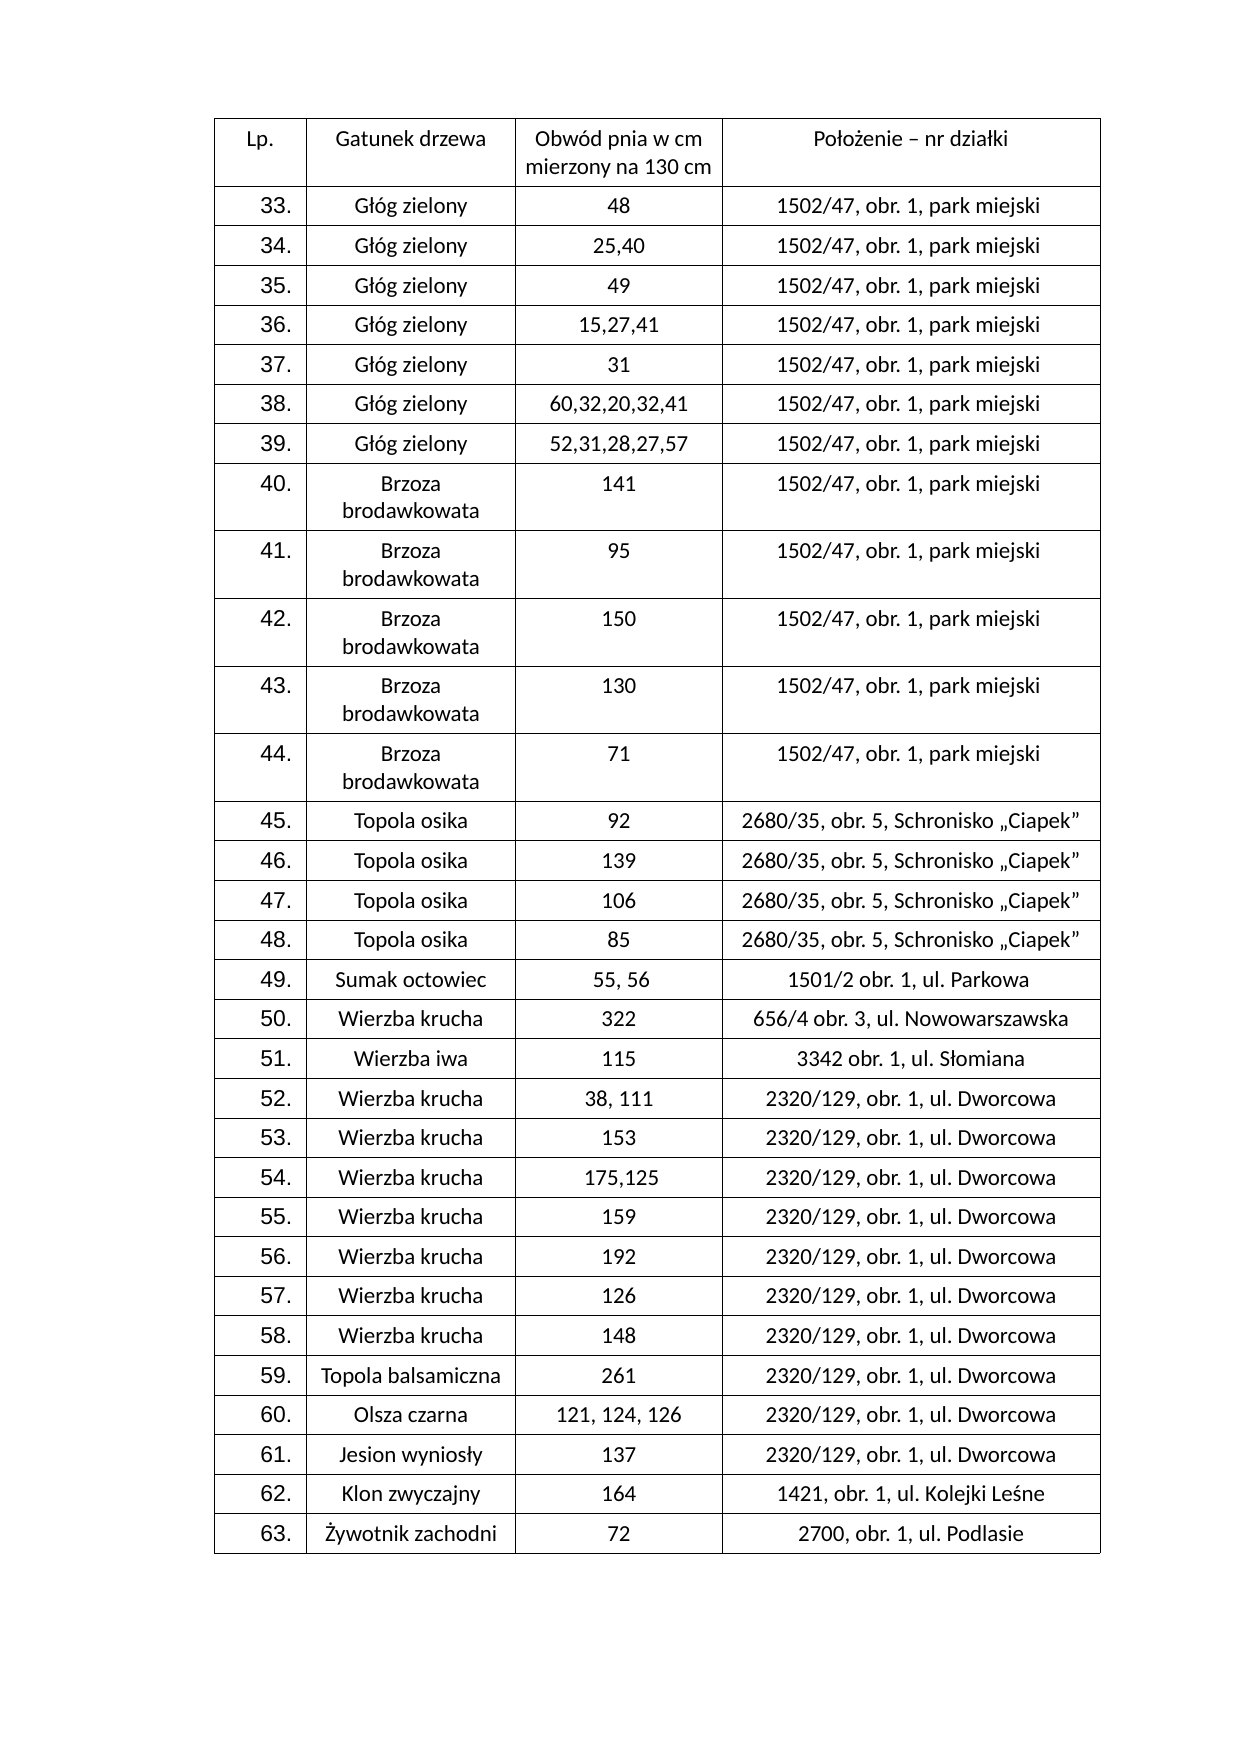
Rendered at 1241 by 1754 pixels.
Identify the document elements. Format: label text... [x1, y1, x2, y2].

table_cell 2320/129, obr. 1, ul. Dworcowa [723, 1079, 1100, 1117]
table_cell [215, 841, 306, 880]
table_cell [215, 667, 306, 733]
table_cell 2320/129, obr. 1, ul. Dworcowa [723, 1119, 1100, 1157]
table_cell 2320/129, obr. 1, ul. Dworcowa [723, 1356, 1100, 1394]
table_cell [215, 385, 306, 423]
table_header Lp. [215, 119, 306, 186]
table_cell 71 [516, 734, 722, 801]
table_cell [215, 1198, 306, 1236]
table_cell Wierzba krucha [307, 1316, 515, 1355]
table_cell 49 [516, 266, 722, 304]
table_cell Brzoza brodawkowata [307, 734, 515, 801]
table_cell [215, 881, 306, 919]
table_cell 2320/129, obr. 1, ul. Dworcowa [723, 1316, 1100, 1355]
table_cell 1421, obr. 1, ul. Kolejki Leśne [723, 1475, 1100, 1513]
table_cell 2320/129, obr. 1, ul. Dworcowa [723, 1435, 1100, 1474]
table_cell 1502/47, obr. 1, park miejski [723, 531, 1100, 598]
table_cell 2320/129, obr. 1, ul. Dworcowa [723, 1198, 1100, 1236]
table_cell 52,31,28,27,57 [516, 424, 722, 463]
table_cell 48 [516, 187, 722, 225]
table_cell 1502/47, obr. 1, park miejski [723, 266, 1100, 304]
table_cell 2320/129, obr. 1, ul. Dworcowa [723, 1277, 1100, 1315]
table_cell 115 [516, 1039, 722, 1078]
table_cell 148 [516, 1316, 722, 1355]
table_cell 1502/47, obr. 1, park miejski [723, 187, 1100, 225]
table_cell Wierzba krucha [307, 1237, 515, 1276]
table_cell 2700, obr. 1, ul. Podlasie [723, 1514, 1100, 1553]
table_cell 150 [516, 599, 722, 666]
table_cell [215, 306, 306, 344]
table_cell Olsza czarna [307, 1396, 515, 1434]
table_cell Głóg zielony [307, 385, 515, 423]
table_cell 1502/47, obr. 1, park miejski [723, 667, 1100, 733]
table_cell [215, 1514, 306, 1553]
table_cell 85 [516, 921, 722, 959]
table_cell 1502/47, obr. 1, park miejski [723, 464, 1100, 530]
table_cell [215, 1396, 306, 1434]
table_cell [215, 802, 306, 840]
table_cell [215, 1237, 306, 1276]
table_cell [215, 1079, 306, 1117]
table_cell [215, 1000, 306, 1038]
table_cell 2680/35, obr. 5, Schronisko „Ciapek” [723, 921, 1100, 959]
table_cell [215, 734, 306, 801]
table_cell 322 [516, 1000, 722, 1038]
table_header Gatunek drzewa [307, 119, 515, 186]
table_cell Wierzba krucha [307, 1198, 515, 1236]
table_cell Głóg zielony [307, 345, 515, 384]
table_cell 126 [516, 1277, 722, 1315]
table_cell [215, 1158, 306, 1197]
table_cell Brzoza brodawkowata [307, 667, 515, 733]
table_cell 1502/47, obr. 1, park miejski [723, 734, 1100, 801]
table_cell [215, 1039, 306, 1078]
table_cell [215, 960, 306, 999]
table_cell Wierzba krucha [307, 1079, 515, 1117]
table_cell 1501/2 obr. 1, ul. Parkowa [723, 960, 1100, 999]
table_cell 72 [516, 1514, 722, 1553]
table_cell 106 [516, 881, 722, 919]
table_cell [215, 1475, 306, 1513]
table_header Obwód pnia w cm mierzony na 130 cm [516, 119, 722, 186]
table_cell [215, 921, 306, 959]
table_cell Sumak octowiec [307, 960, 515, 999]
table_cell 175,125 [516, 1158, 722, 1197]
table_cell [215, 599, 306, 666]
table_cell 192 [516, 1237, 722, 1276]
table_cell 1502/47, obr. 1, park miejski [723, 226, 1100, 265]
table_cell Wierzba krucha [307, 1158, 515, 1197]
table_cell 159 [516, 1198, 722, 1236]
table_cell [215, 266, 306, 304]
table_cell 2680/35, obr. 5, Schronisko „Ciapek” [723, 881, 1100, 919]
table_cell 31 [516, 345, 722, 384]
table_cell Topola osika [307, 802, 515, 840]
table_cell Topola osika [307, 881, 515, 919]
table_cell Głóg zielony [307, 266, 515, 304]
table_cell 130 [516, 667, 722, 733]
table_cell 95 [516, 531, 722, 598]
table_cell [215, 1356, 306, 1394]
table_cell 153 [516, 1119, 722, 1157]
table_cell [215, 1277, 306, 1315]
table_cell 137 [516, 1435, 722, 1474]
table_cell 2320/129, obr. 1, ul. Dworcowa [723, 1237, 1100, 1276]
table_cell Topola osika [307, 841, 515, 880]
table_cell 92 [516, 802, 722, 840]
table_cell 55, 56 [516, 960, 722, 999]
table_cell Żywotnik zachodni [307, 1514, 515, 1553]
table_cell [215, 1435, 306, 1474]
table_cell Wierzba iwa [307, 1039, 515, 1078]
table_cell Topola balsamiczna [307, 1356, 515, 1394]
table_cell 1502/47, obr. 1, park miejski [723, 385, 1100, 423]
table_cell [215, 1316, 306, 1355]
table_cell Topola osika [307, 921, 515, 959]
table_cell 1502/47, obr. 1, park miejski [723, 345, 1100, 384]
table_cell [215, 345, 306, 384]
table_cell 2320/129, obr. 1, ul. Dworcowa [723, 1396, 1100, 1434]
table_cell 2680/35, obr. 5, Schronisko „Ciapek” [723, 802, 1100, 840]
table_cell Wierzba krucha [307, 1119, 515, 1157]
table_cell 15,27,41 [516, 306, 722, 344]
table_cell [215, 1119, 306, 1157]
table_cell 656/4 obr. 3, ul. Nowowarszawska [723, 1000, 1100, 1038]
table_header Położenie – nr działki [723, 119, 1100, 186]
table_cell 139 [516, 841, 722, 880]
table_cell 2320/129, obr. 1, ul. Dworcowa [723, 1158, 1100, 1197]
table_cell 60,32,20,32,41 [516, 385, 722, 423]
table_cell Głóg zielony [307, 187, 515, 225]
table_cell 121, 124, 126 [516, 1396, 722, 1434]
table_cell [215, 424, 306, 463]
table_cell Jesion wyniosły [307, 1435, 515, 1474]
table_cell [215, 531, 306, 598]
table_cell 1502/47, obr. 1, park miejski [723, 599, 1100, 666]
table_cell 1502/47, obr. 1, park miejski [723, 306, 1100, 344]
table_cell Klon zwyczajny [307, 1475, 515, 1513]
table_cell Wierzba krucha [307, 1000, 515, 1038]
table_cell Głóg zielony [307, 424, 515, 463]
table_cell [215, 187, 306, 225]
table_cell Głóg zielony [307, 226, 515, 265]
table_cell Brzoza brodawkowata [307, 531, 515, 598]
table_cell 261 [516, 1356, 722, 1394]
table_cell Brzoza brodawkowata [307, 464, 515, 530]
table_cell 2680/35, obr. 5, Schronisko „Ciapek” [723, 841, 1100, 880]
table_cell 1502/47, obr. 1, park miejski [723, 424, 1100, 463]
table_cell Głóg zielony [307, 306, 515, 344]
table_cell 141 [516, 464, 722, 530]
table_cell [215, 226, 306, 265]
table_cell 25,40 [516, 226, 722, 265]
table_cell 164 [516, 1475, 722, 1513]
table_cell 38, 111 [516, 1079, 722, 1117]
table_cell Brzoza brodawkowata [307, 599, 515, 666]
table_cell [215, 464, 306, 530]
table_cell 3342 obr. 1, ul. Słomiana [723, 1039, 1100, 1078]
table_cell Wierzba krucha [307, 1277, 515, 1315]
